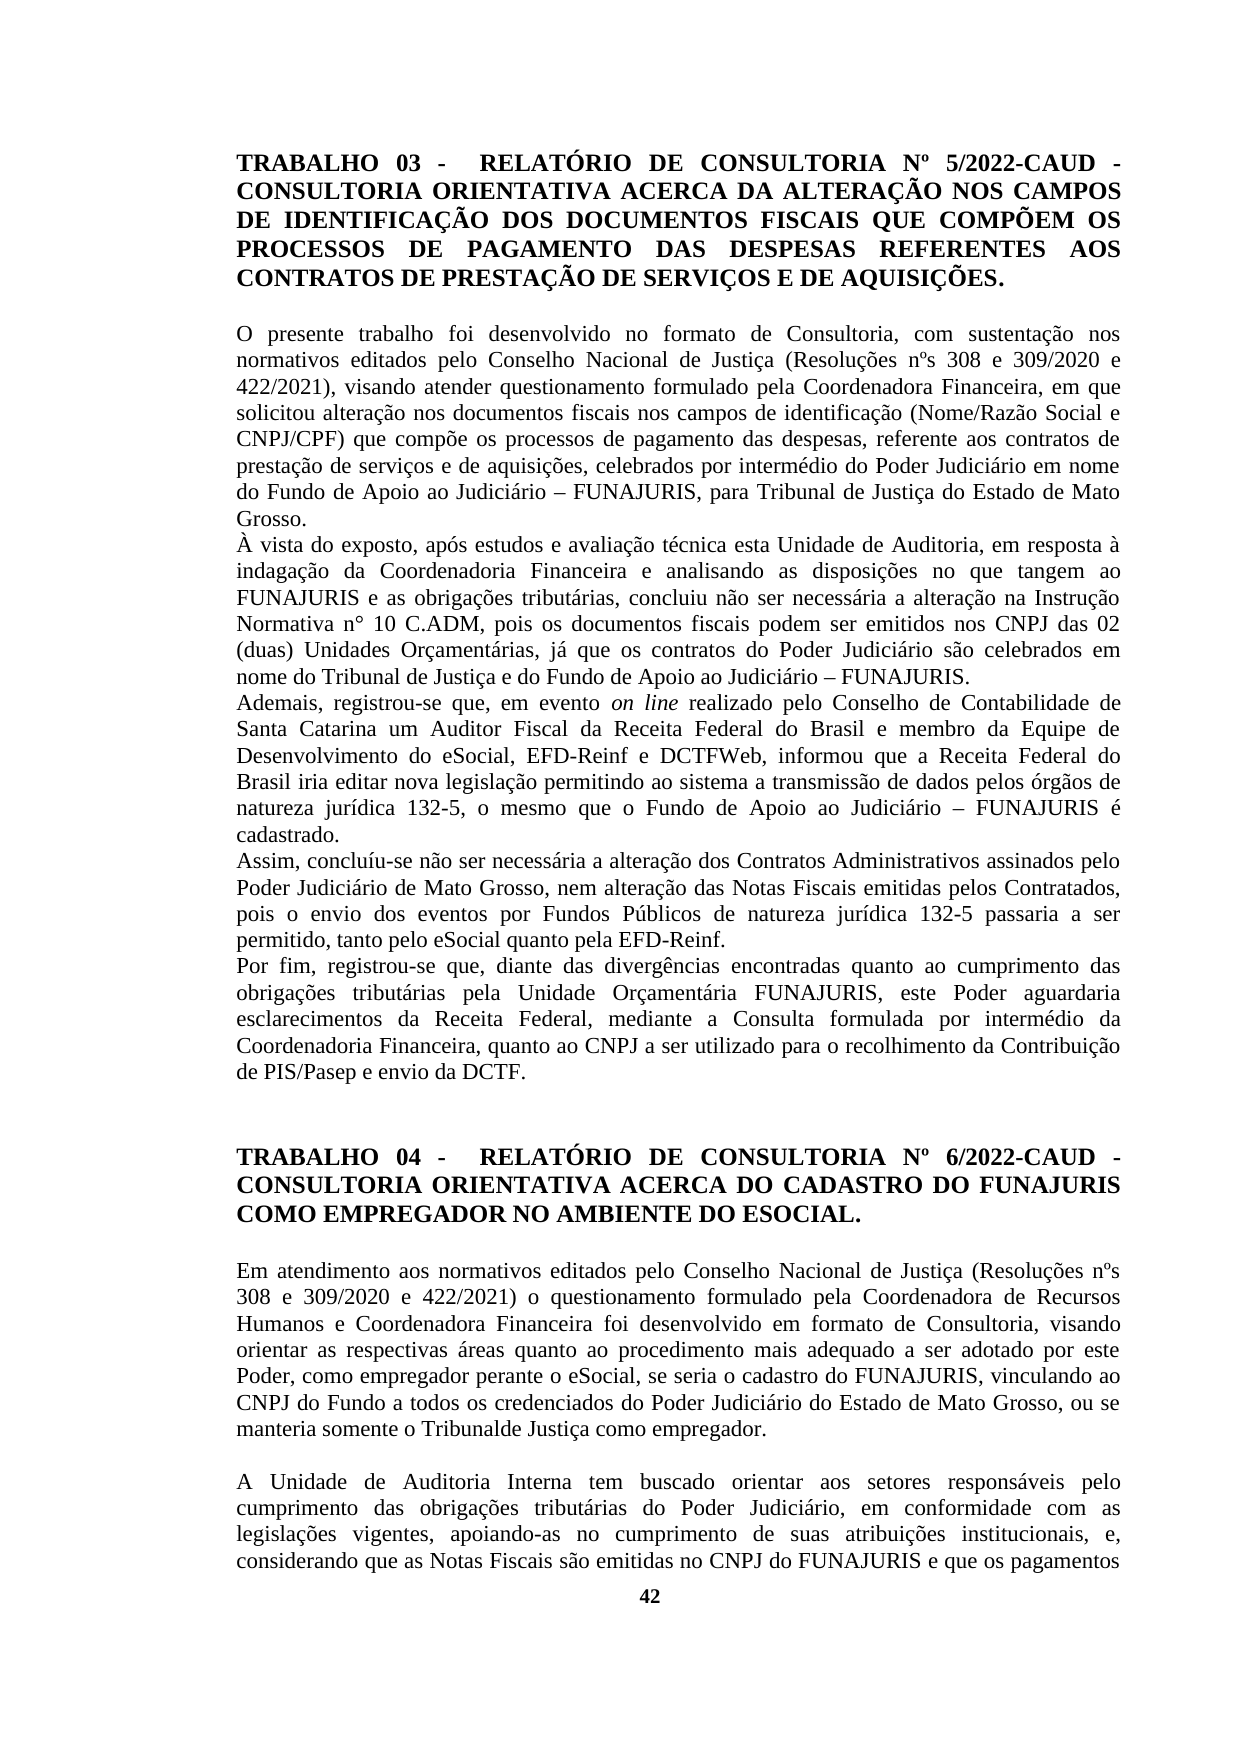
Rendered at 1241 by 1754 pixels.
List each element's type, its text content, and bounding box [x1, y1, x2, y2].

list TRABALHO 03 - RELATÓRIO DE CONSULTORIA Nº 5/2022-CAUD - CONSULTORIA ORIENTATIVA ACERCA DA ALTERAÇÃO NOS CAMPOS DE IDENTIFICAÇÃO DOS DOCUMENTOS FISCAIS QUE COMPÕEM OS PROCESSOS DE PAGAMENTO DAS DESPESAS REFERENTES AOS CONTRATOS DE PRESTAÇÃO DE SERVIÇOS E DE AQUISIÇÕES. [236, 148, 1122, 291]
list O presente trabalho foi desenvolvido no formato de Consultoria, com sustentação nos normativos editados pelo Conselho Nacional de Justiça (Resoluções nºs 308 e 309/2020 e 422/2021), visando atender questionamento formulado pela Coordenadora Financeira, em que solicitou alteração nos documentos fiscais nos campos de identificação (Nome/Razão Social e CNPJ/CPF) que compõe os processos de pagamento das despesas, referente aos contratos de prestação de serviços e de aquisições, celebrados por intermédio do Poder Judiciário em nome do Fundo de Apoio ao Judiciário – FUNAJURIS, para Tribunal de Justiça do Estado de Mato Grosso. [236, 320, 1122, 531]
list Ademais, registrou-se que, em evento on line realizado pelo Conselho de Contabilidade de Santa Catarina um Auditor Fiscal da Receita Federal do Brasil e membro da Equipe de Desenvolvimento do eSocial, EFD-Reinf e DCTFWeb, informou que a Receita Federal do Brasil iria editar nova legislação permitindo ao sistema a transmissão de dados pelos órgãos de natureza jurídica 132-5, o mesmo que o Fundo de Apoio ao Judiciário – FUNAJURIS é cadastrado. [236, 689, 1122, 847]
list TRABALHO 04 - RELATÓRIO DE CONSULTORIA Nº 6/2022-CAUD - CONSULTORIA ORIENTATIVA ACERCA DO CADASTRO DO FUNAJURIS COMO EMPREGADOR NO AMBIENTE DO ESOCIAL. [236, 1142, 1122, 1228]
list À vista do exposto, após estudos e avaliação técnica esta Unidade de Auditoria, em resposta à indagação da Coordenadoria Financeira e analisando as disposições no que tangem ao FUNAJURIS e as obrigações tributárias, concluiu não ser necessária a alteração na Instrução Normativa n° 10 C.ADM, pois os documentos fiscais podem ser emitidos nos CNPJ das 02 (duas) Unidades Orçamentárias, já que os contratos do Poder Judiciário são celebrados em nome do Tribunal de Justiça e do Fundo de Apoio ao Judiciário – FUNAJURIS. [236, 531, 1122, 689]
list Em atendimento aos normativos editados pelo Conselho Nacional de Justiça (Resoluções nºs 308 e 309/2020 e 422/2021) o questionamento formulado pela Coordenadora de Recursos Humanos e Coordenadora Financeira foi desenvolvido em formato de Consultoria, visando orientar as respectivas áreas quanto ao procedimento mais adequado a ser adotado por este Poder, como empregador perante o eSocial, se seria o cadastro do FUNAJURIS, vinculando ao CNPJ do Fundo a todos os credenciados do Poder Judiciário do Estado de Mato Grosso, ou se manteria somente o Tribunalde Justiça como empregador. [236, 1257, 1122, 1441]
list Por fim, registrou-se que, diante das divergências encontradas quanto ao cumprimento das obrigações tributárias pela Unidade Orçamentária FUNAJURIS, este Poder aguardaria esclarecimentos da Receita Federal, mediante a Consulta formulada por intermédio da Coordenadoria Financeira, quanto ao CNPJ a ser utilizado para o recolhimento da Contribuição de PIS/Pasep e envio da DCTF. [236, 953, 1122, 1084]
list A Unidade de Auditoria Interna tem buscado orientar aos setores responsáveis pelo cumprimento das obrigações tributárias do Poder Judiciário, em conformidade com as legislações vigentes, apoiando-as no cumprimento de suas atribuições institucionais, e, considerando que as Notas Fiscais são emitidas no CNPJ do FUNAJURIS e que os pagamentos [236, 1468, 1122, 1573]
list Assim, concluíu-se não ser necessária a alteração dos Contratos Administrativos assinados pelo Poder Judiciário de Mato Grosso, nem alteração das Notas Fiscais emitidas pelos Contratados, pois o envio dos eventos por Fundos Públicos de natureza jurídica 132-5 passaria a ser permitido, tanto pelo eSocial quanto pela EFD-Reinf. [236, 847, 1122, 953]
